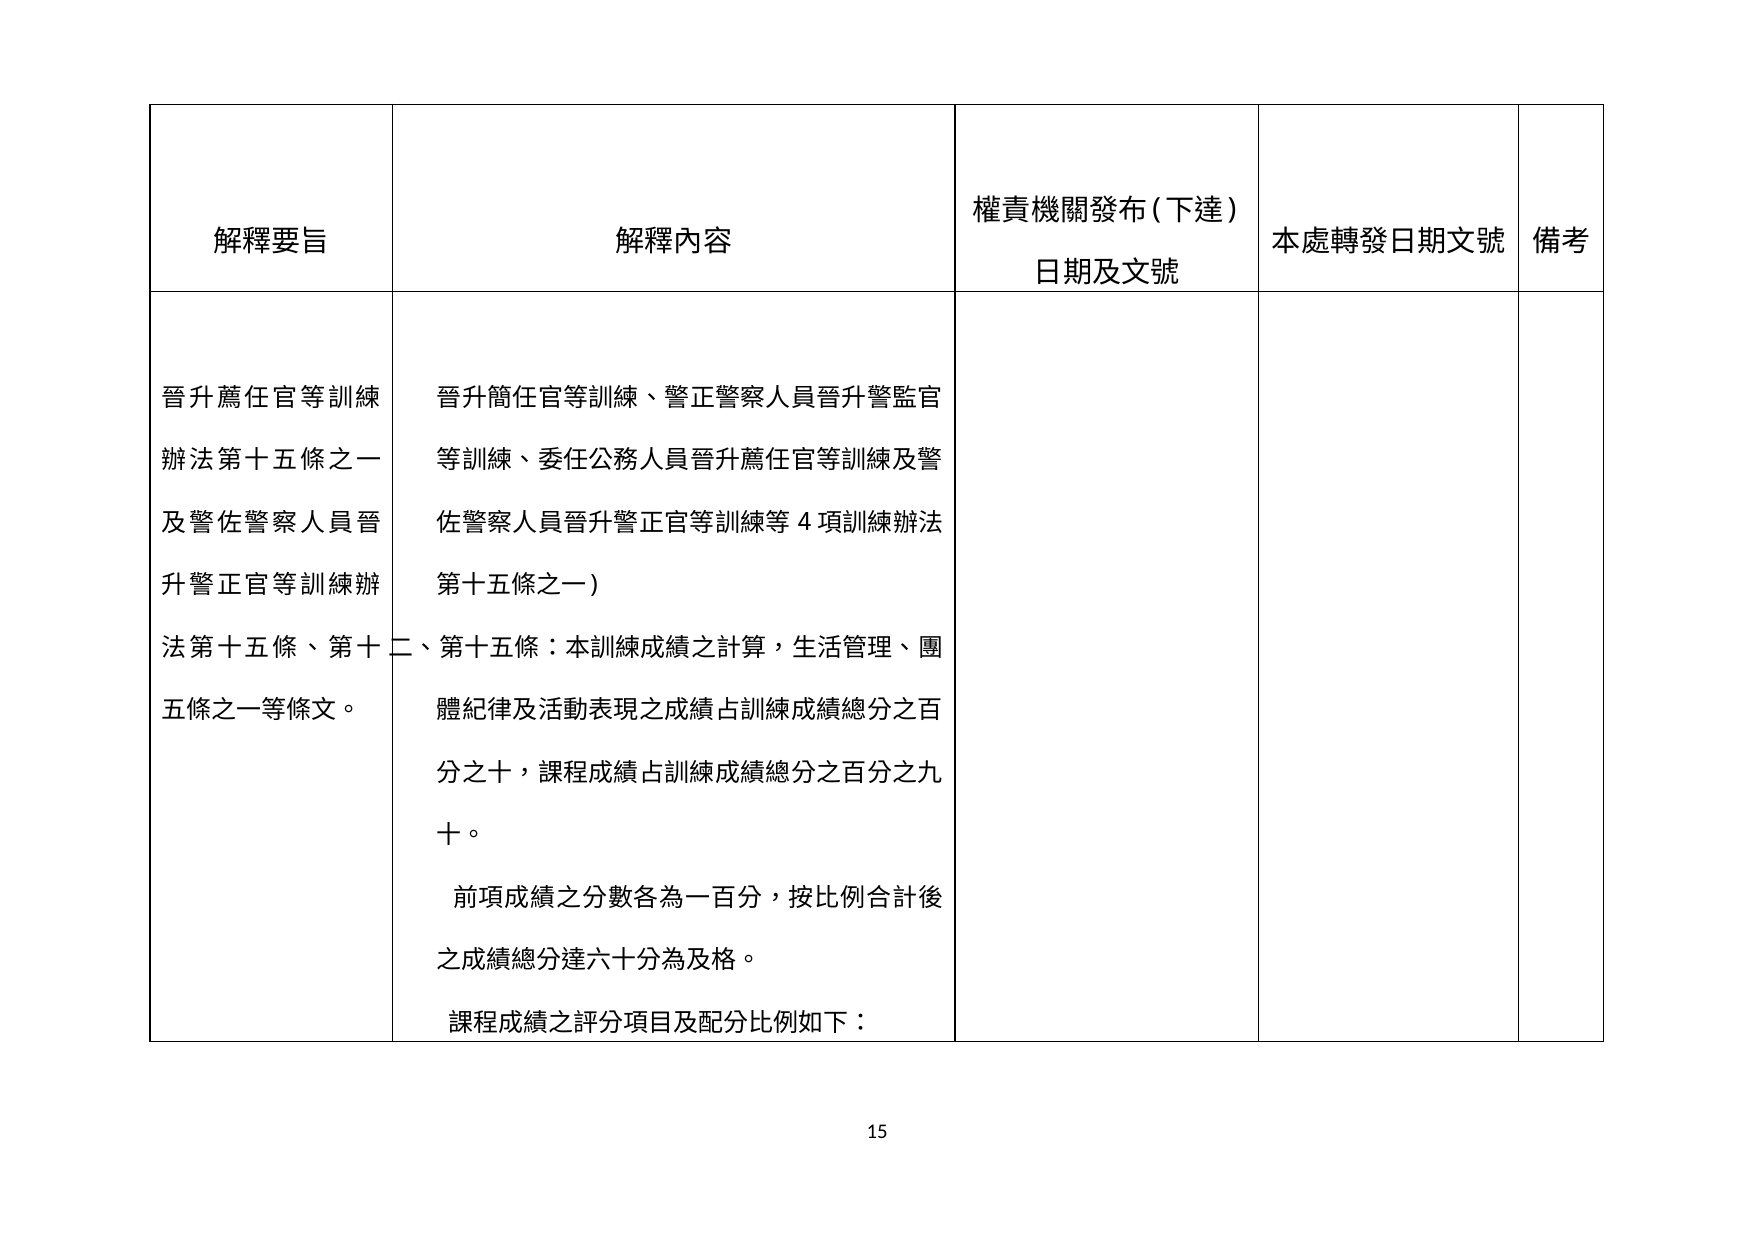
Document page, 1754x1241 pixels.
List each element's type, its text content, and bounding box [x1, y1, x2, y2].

table_header 解釋內容 [393, 105, 954, 291]
table_cell 修正薦任公務人員晉升簡任官等訓練辦法第十五條之一、警正警察人員晉升警監官等訓練辦法第十五條之一、委任公務人員晉升薦任官等訓練辦法第十五條之一及警佐警察人員晉升警正官等訓練辦法第十五條、第十五條之一等條文。 [151, 292, 392, 1041]
table_cell [956, 292, 1258, 1041]
table_header 備考 [1519, 105, 1603, 291]
table_header 解釋要旨 [151, 105, 392, 291]
table_header 權責機關發布(下達) 日期及文號 [956, 105, 1258, 291]
table_cell [1519, 292, 1603, 1041]
table_cell 一、第十五條之一：受訓人員於訓練期間，因喪假、分娩、流產、重大傷病或其他不可歸責事由請假，致無法參加案例書面寫作測驗，且結訓前請假缺課時數未達第十二條但書規定者，得於事由發生後三日內，檢具證明文件，經訓練機關（構）學校轉送公務人員保障暨培訓委員會核准調整測驗時間。(修正薦任公務人員晉升簡任官等訓練、警正警察人員晉升警監官等訓練、委任公務人員晉升薦任官等訓練及警佐警察人員晉升警正官等訓練等4項訓練辦法第十五條之一) 二、第十五條：本訓練成績之計算，生活管理、團體紀律及活動表現之成績占訓練成績總分之百分之十，課程成績占訓練成績總分之百分之九十。 前項成績之分數各為一百分，按比例合計後之成績總分達六十分為及格。 課程成績之評分項目及配分比例如下： 一、選擇題：占百分之四十。 二、實務寫作題：占百分之六十。 訓練成績之計算，均計算至小數點第二位，小數點第三位採四捨五入方式計算。(修正警佐警察人員晉升警正官等訓練辦法第十五條)。 [393, 292, 954, 1041]
table_header 本處轉發日期文號 [1259, 105, 1518, 291]
table_cell [1259, 292, 1518, 1041]
